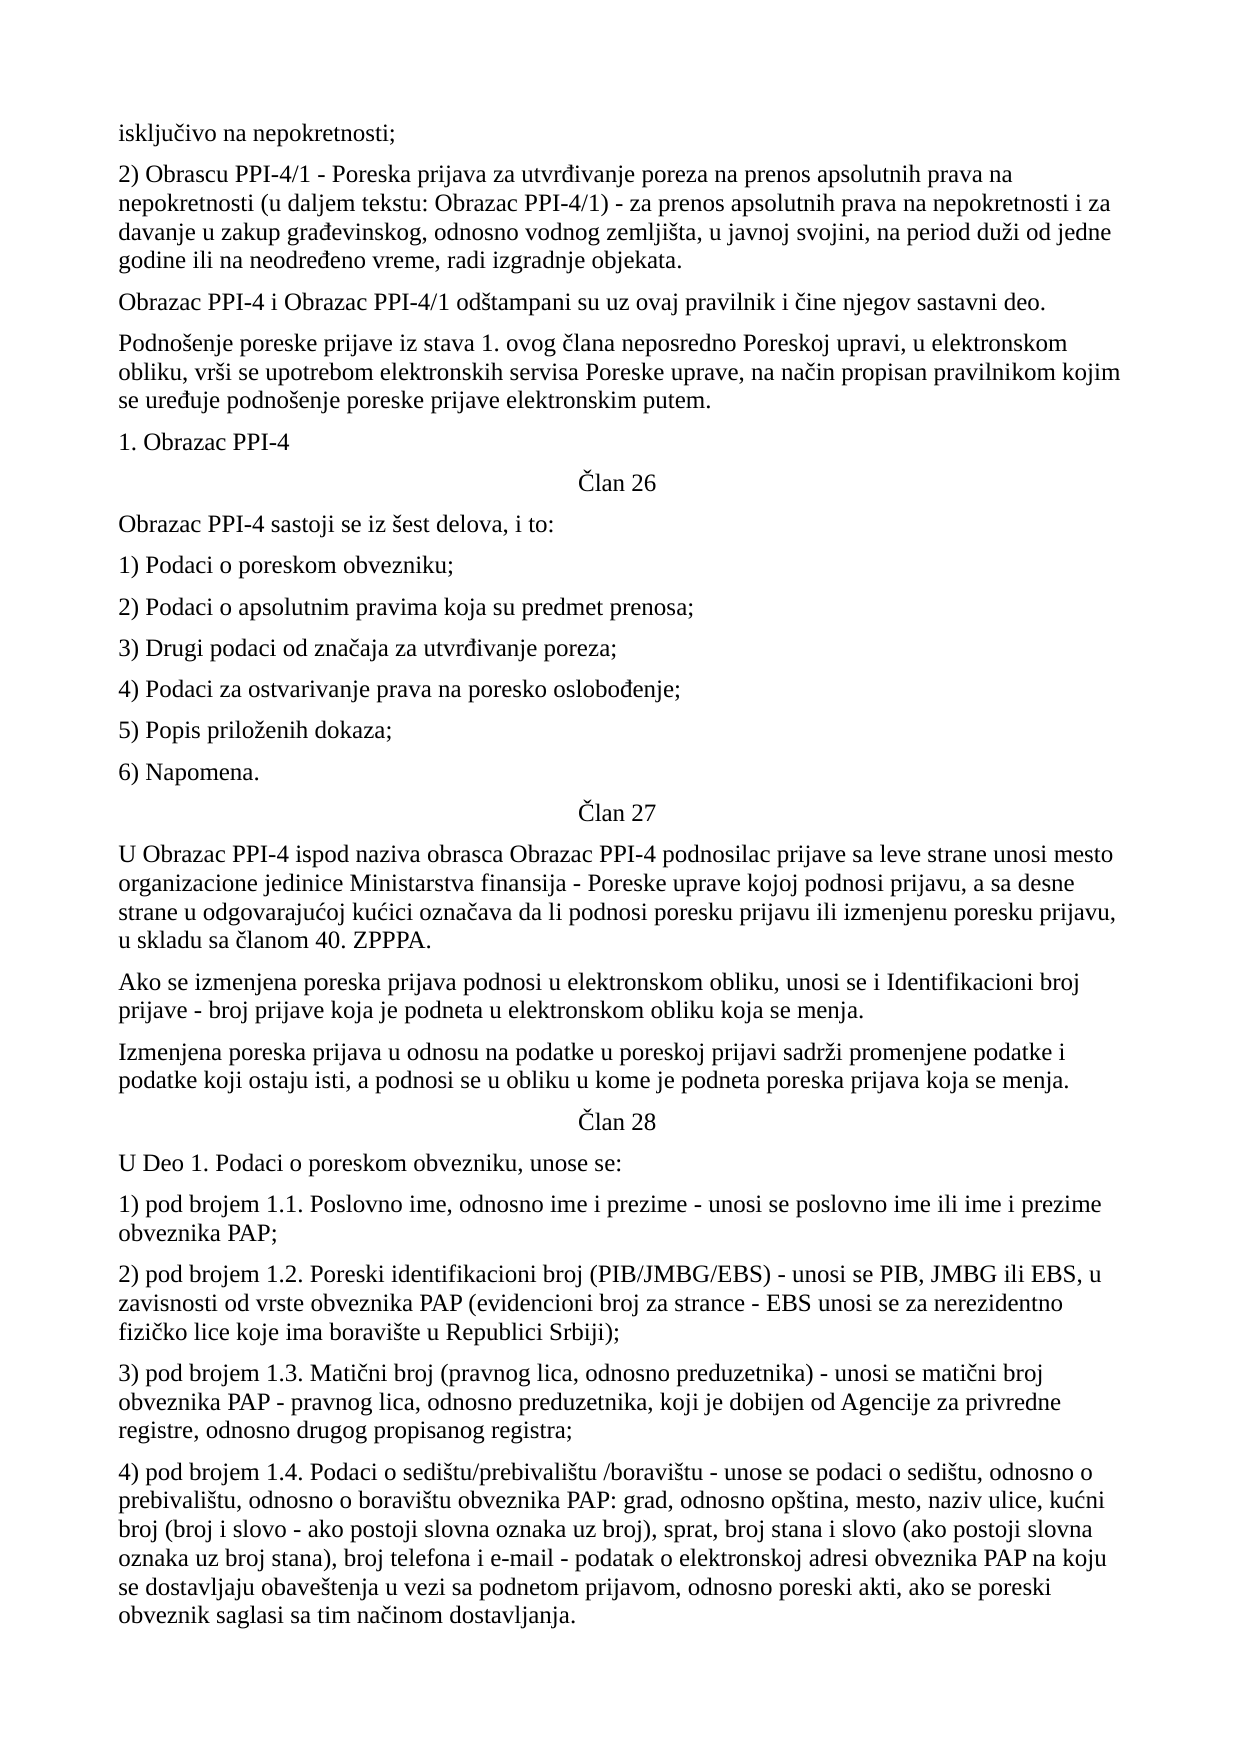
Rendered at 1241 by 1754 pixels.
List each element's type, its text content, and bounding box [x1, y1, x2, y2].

text 2) Obrascu PPI-4/1 - Poreska prijava za utvrđivanje poreza na prenos apsolutnih prava na nepokretnosti (u daljem tekstu: Obrazac PPI-4/1) - za prenos apsolutnih prava na nepokretnosti i za davanje u zakup građevinskog, odnosno vodnog zemljišta, u javnoj svojini, na period duži od jedne godine ili na neodređeno vreme, radi izgradnje objekata. [118, 159, 1122, 274]
text Član 26 [118, 468, 1122, 497]
text Izmenjena poreska prijava u odnosu na podatke u poreskoj prijavi sadrži promenjene podatke i podatke koji ostaju isti, a podnosi se u obliku u kome je podneta poreska prijava koja se menja. [118, 1037, 1122, 1094]
text 3) pod brojem 1.3. Matični broj (pravnog lica, odnosno preduzetnika) - unosi se matični broj obveznika PAP - pravnog lica, odnosno preduzetnika, koji je dobijen od Agencije za privredne registre, odnosno drugog propisanog registra; [118, 1358, 1122, 1444]
text 1) pod brojem 1.1. Poslovno ime, odnosno ime i prezime - unosi se poslovno ime ili ime i prezime obveznika PAP; [118, 1189, 1122, 1247]
text Podnošenje poreske prijave iz stava 1. ovog člana neposredno Poreskoj upravi, u elektronskom obliku, vrši se upotrebom elektronskih servisa Poreske uprave, na način propisan pravilnikom kojim se uređuje podnošenje poreske prijave elektronskim putem. [118, 328, 1122, 414]
text 5) Popis priloženih dokaza; [118, 716, 1122, 744]
text 1) Podaci o poreskom obvezniku; [118, 551, 1122, 579]
text Ako se izmenjena poreska prijava podnosi u elektronskom obliku, unosi se i Identifikacioni broj prijave - broj prijave koja je podneta u elektronskom obliku koja se menja. [118, 967, 1122, 1024]
text U Deo 1. Podaci o poreskom obvezniku, unose se: [118, 1148, 1122, 1177]
text Obrazac PPI-4 sastoji se iz šest delova, i to: [118, 509, 1122, 538]
text 2) Podaci o apsolutnim pravima koja su predmet prenosa; [118, 592, 1122, 621]
text U Obrazac PPI-4 ispod naziva obrasca Obrazac PPI-4 podnosilac prijave sa leve strane unosi mesto organizacione jedinice Ministarstva finansija - Poreske uprave kojoj podnosi prijavu, a sa desne strane u odgovarajućoj kućici označava da li podnosi poresku prijavu ili izmenjenu poresku prijavu, u skladu sa članom 40. ZPPPA. [118, 839, 1122, 954]
text Član 28 [118, 1107, 1122, 1136]
text 3) Drugi podaci od značaja za utvrđivanje poreza; [118, 633, 1122, 662]
text 2) pod brojem 1.2. Poreski identifikacioni broj (PIB/JMBG/EBS) - unosi se PIB, JMBG ili EBS, u zavisnosti od vrste obveznika PAP (evidencioni broj za strance - EBS unosi se za nerezidentno fizičko lice koje ima boravište u Republici Srbiji); [118, 1259, 1122, 1346]
text 4) pod brojem 1.4. Podaci o sedištu/prebivalištu /boravištu - unose se podaci o sedištu, odnosno o prebivalištu, odnosno o boravištu obveznika PAP: grad, odnosno opština, mesto, naziv ulice, kućni broj (broj i slovo - ako postoji slovna oznaka uz broj), sprat, broj stana i slovo (ako postoji slovna oznaka uz broj stana), broj telefona i e-mail - podatak o elektronskoj adresi obveznika PAP na koju se dostavljaju obaveštenja u vezi sa podnetom prijavom, odnosno poreski akti, ako se poreski obveznik saglasi sa tim načinom dostavljanja. [118, 1457, 1122, 1629]
text 4) Podaci za ostvarivanje prava na poresko oslobođenje; [118, 674, 1122, 703]
text Član 27 [118, 798, 1122, 827]
text 1. Obrazac PPI-4 [118, 427, 1122, 456]
text 6) Napomena. [118, 757, 1122, 786]
text isključivo na nepokretnosti; [118, 118, 1122, 147]
text Obrazac PPI-4 i Obrazac PPI-4/1 odštampani su uz ovaj pravilnik i čine njegov sastavni deo. [118, 287, 1122, 316]
